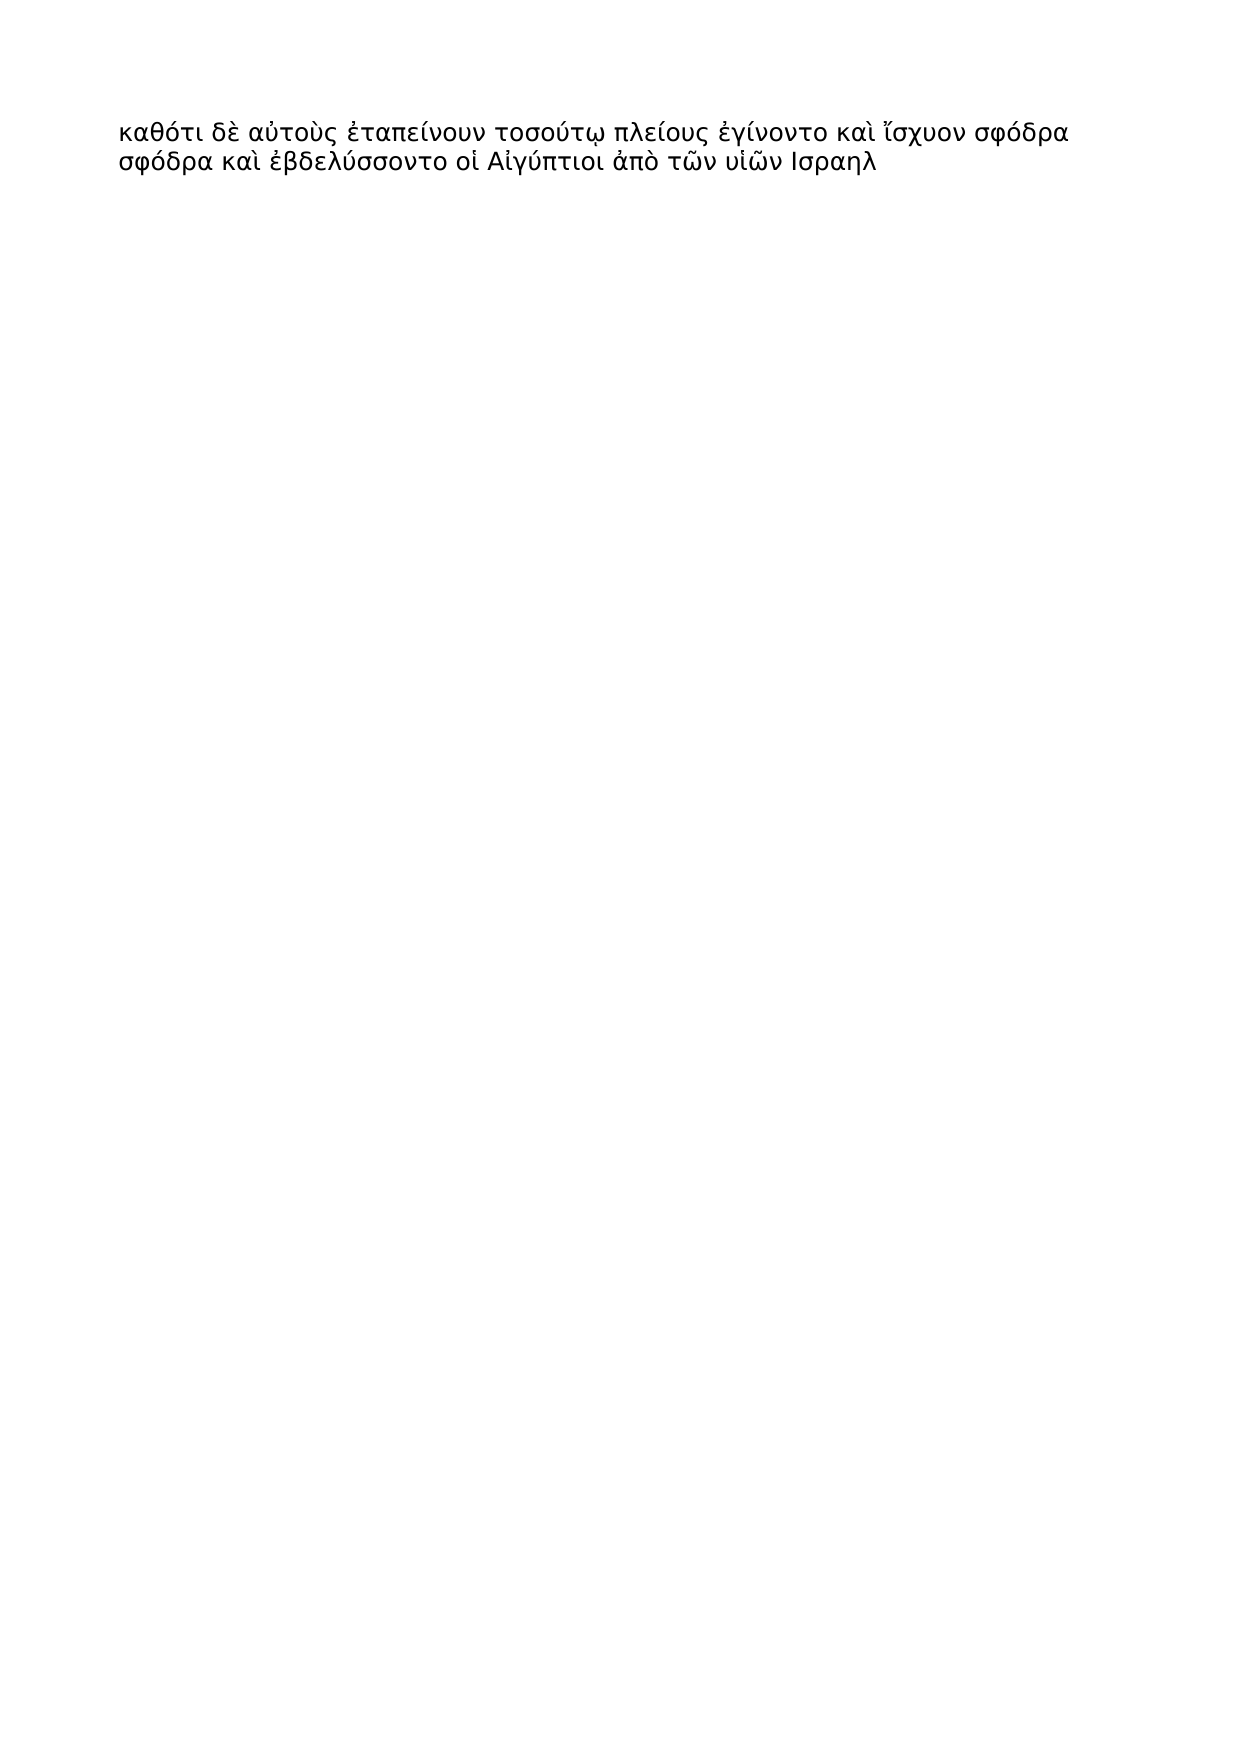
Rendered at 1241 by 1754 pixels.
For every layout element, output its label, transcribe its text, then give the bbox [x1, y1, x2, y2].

text καθότι δὲ αὐτοὺς ἐταπείνουν τοσούτῳ πλείους ἐγίνοντο καὶ ἴσχυον σφόδρα σφόδρα καὶ ἐβδελύσσοντο οἱ Αἰγύπτιοι ἀπὸ τῶν υἱῶν Ισραηλ [118, 118, 1122, 176]
